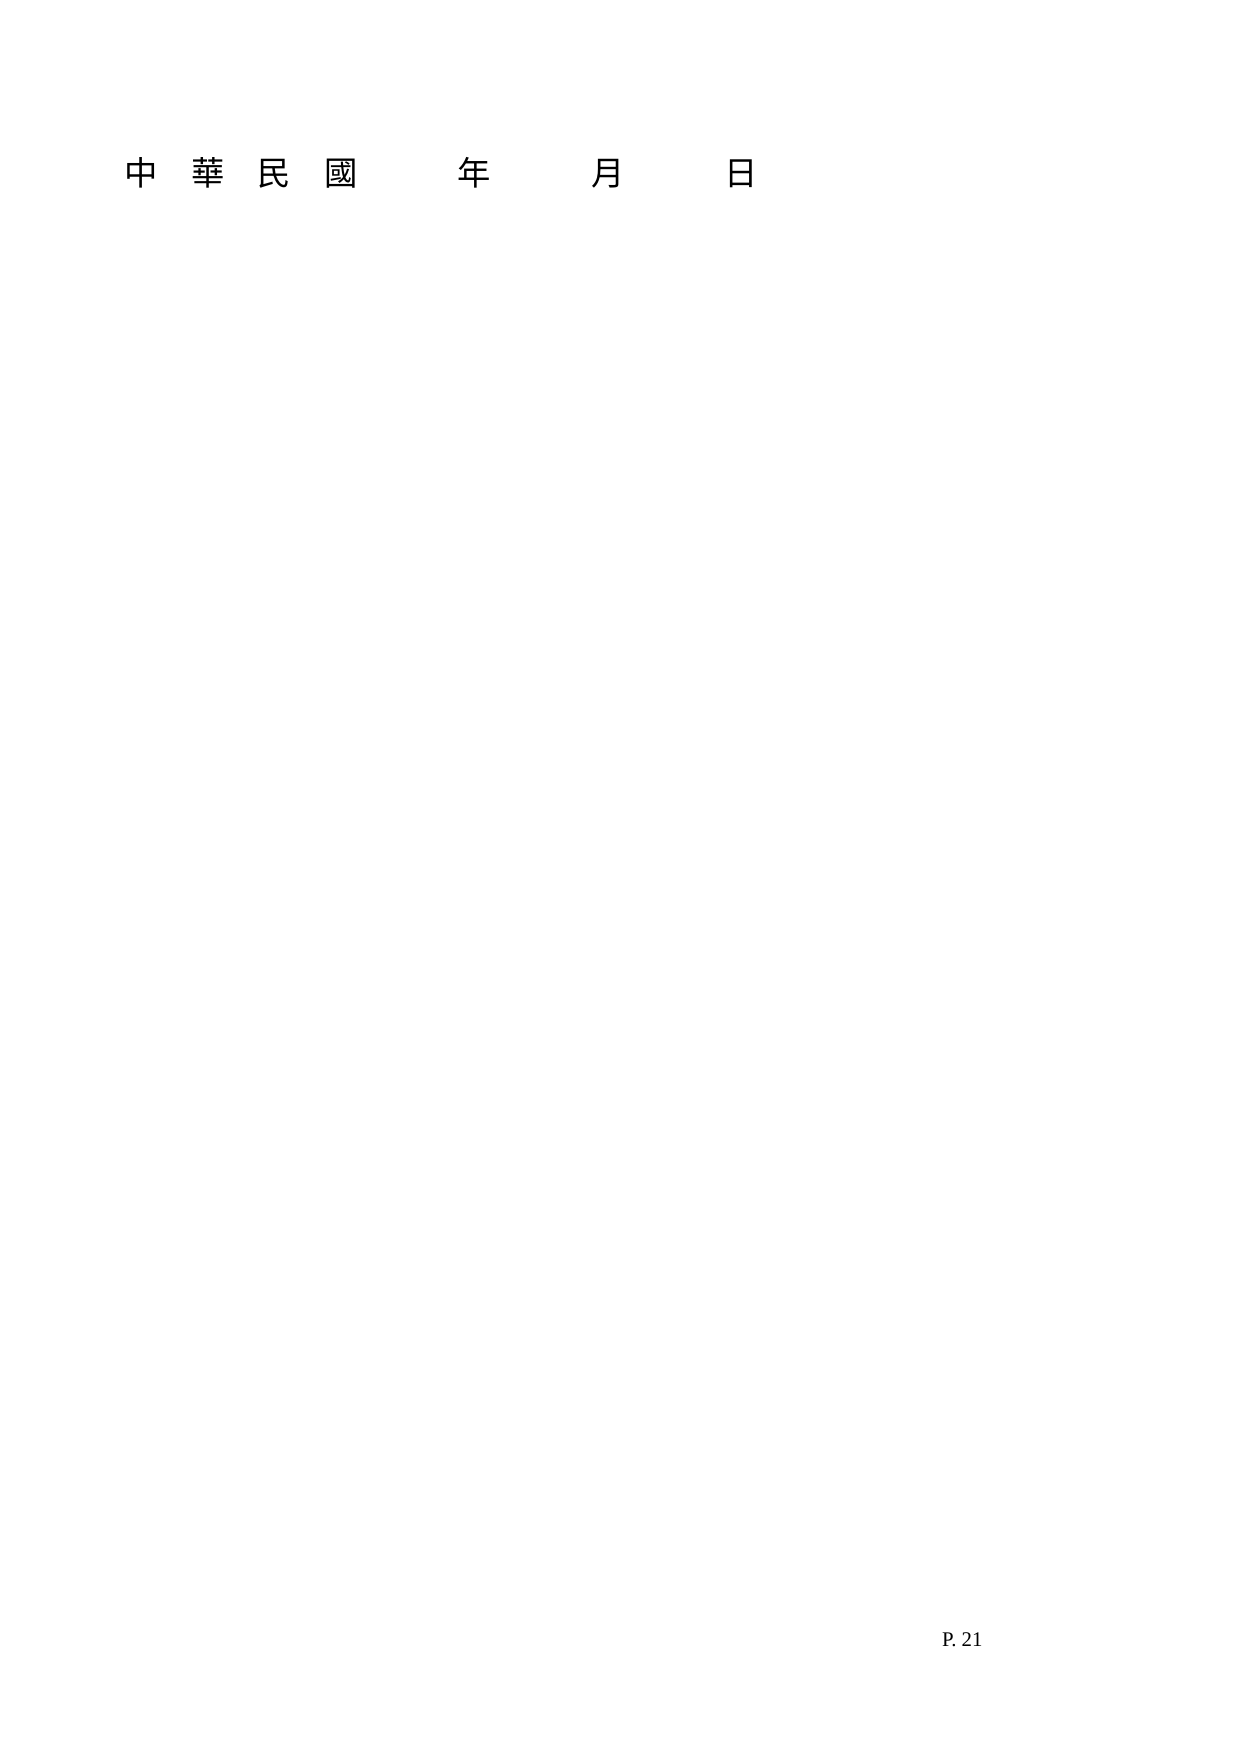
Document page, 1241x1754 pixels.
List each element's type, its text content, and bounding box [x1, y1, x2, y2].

text 中華民國 年 月 日 [124, 133, 1104, 208]
